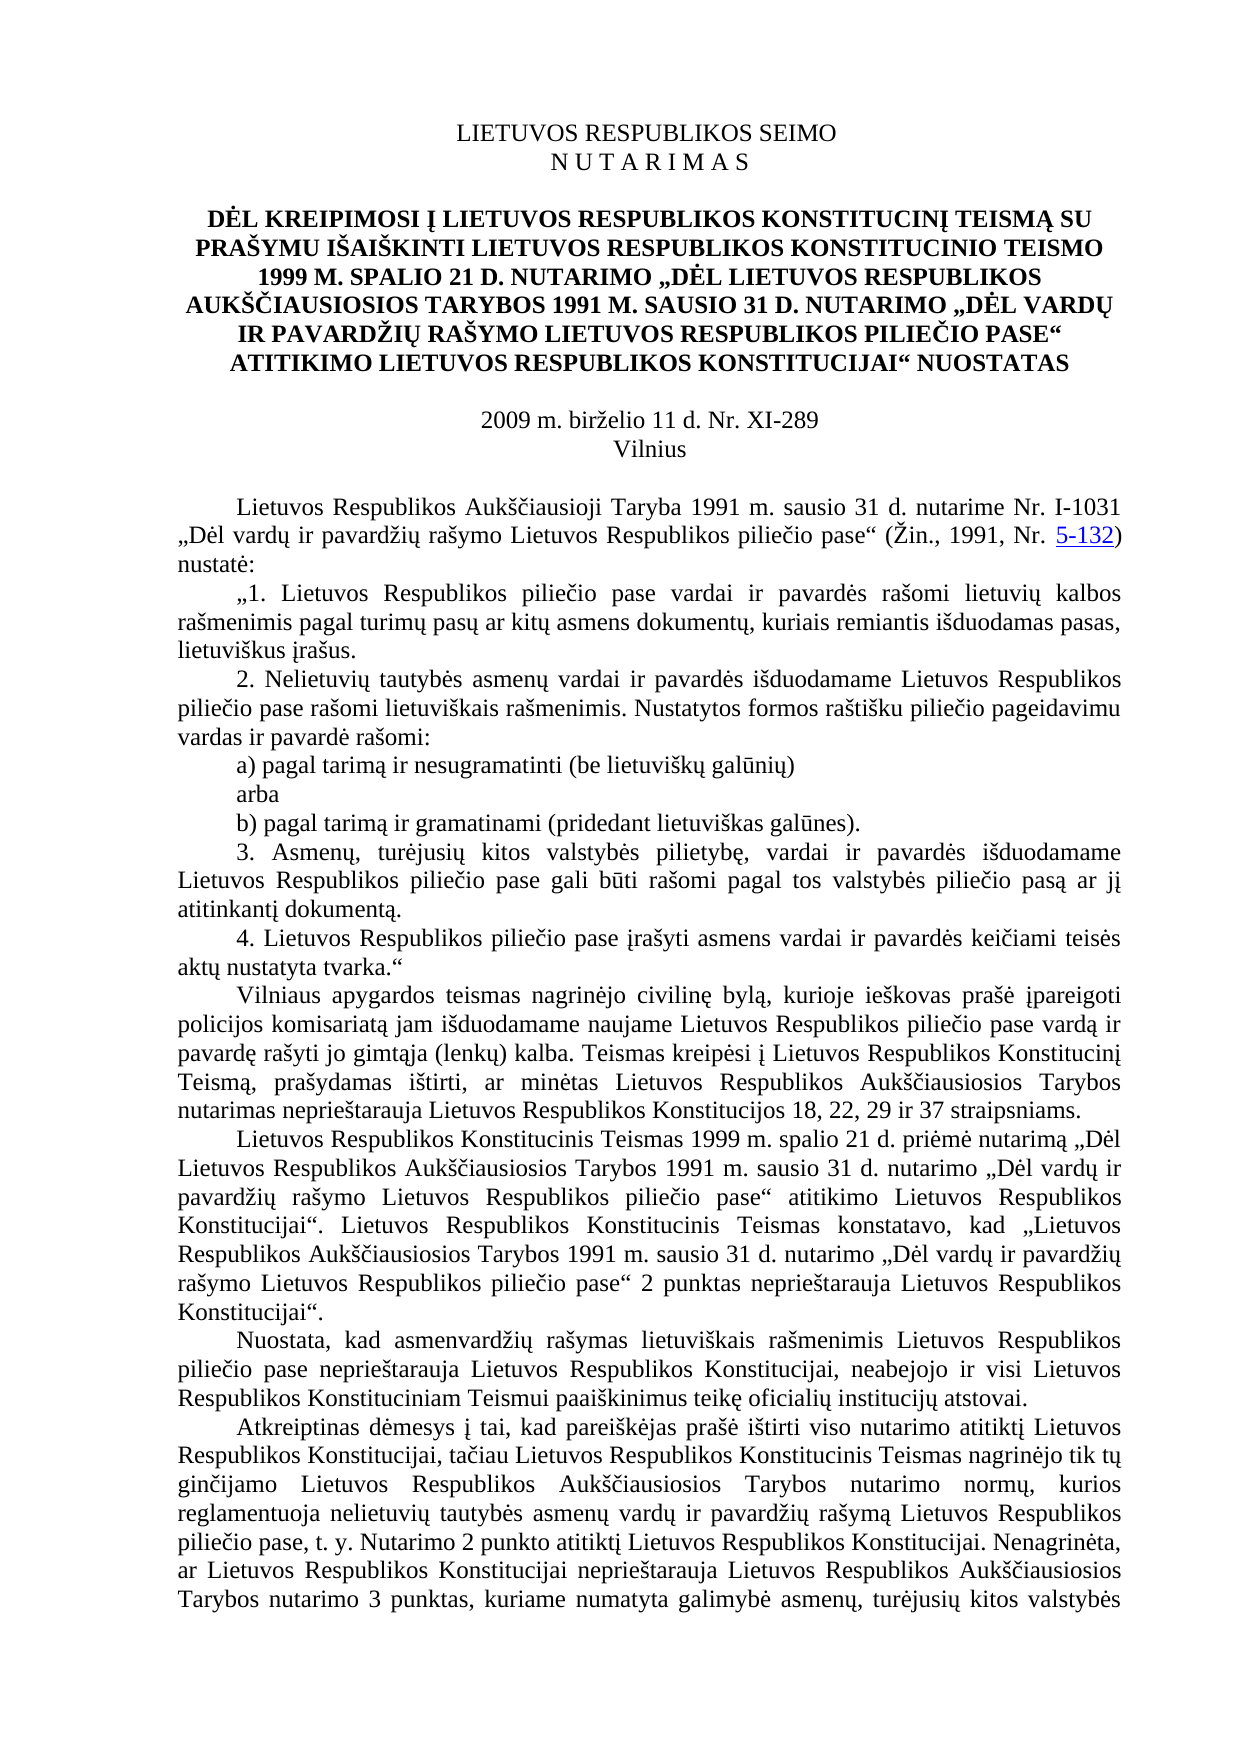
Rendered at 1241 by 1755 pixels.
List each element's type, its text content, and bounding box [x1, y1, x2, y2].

text Atkreiptinas dėmesys į tai, kad pareiškėjas prašė ištirti viso nutarimo atitiktį Lietuvos Respublikos Konstitucijai, tačiau Lietuvos Respublikos Konstitucinis Teismas nagrinėjo tik tų ginčijamo Lietuvos Respublikos Aukščiausiosios Tarybos nutarimo normų, kurios reglamentuoja nelietuvių tautybės asmenų vardų ir pavardžių rašymą Lietuvos Respublikos piliečio pase, t. y. Nutarimo 2 punkto atitiktį Lietuvos Respublikos Konstitucijai. Nenagrinėta, ar Lietuvos Respublikos Konstitucijai neprieštarauja Lietuvos Respublikos Aukščiausiosios Tarybos nutarimo 3 punktas, kuriame numatyta galimybė asmenų, turėjusių kitos valstybės [177, 1412, 1122, 1613]
text arba [177, 779, 1122, 808]
text Lietuvos Respublikos Konstitucinis Teismas 1999 m. spalio 21 d. priėmė nutarimą „Dėl Lietuvos Respublikos Aukščiausiosios Tarybos 1991 m. sausio 31 d. nutarimo „Dėl vardų ir pavardžių rašymo Lietuvos Respublikos piliečio pase“ atitikimo Lietuvos Respublikos Konstitucijai“. Lietuvos Respublikos Konstitucinis Teismas konstatavo, kad „Lietuvos Respublikos Aukščiausiosios Tarybos 1991 m. sausio 31 d. nutarimo „Dėl vardų ir pavardžių rašymo Lietuvos Respublikos piliečio pase“ 2 punktas neprieštarauja Lietuvos Respublikos Konstitucijai“. [177, 1124, 1122, 1326]
text 2. Nelietuvių tautybės asmenų vardai ir pavardės išduodamame Lietuvos Respublikos piliečio pase rašomi lietuviškais rašmenimis. Nustatytos formos raštišku piliečio pageidavimu vardas ir pavardė rašomi: [177, 664, 1122, 751]
text a) pagal tarimą ir nesugramatinti (be lietuviškų galūnių) [177, 751, 1122, 779]
text Vilnius [177, 434, 1122, 463]
text Lietuvos Respublikos Aukščiausioji Taryba 1991 m. sausio 31 d. nutarime Nr. I-1031 „Dėl vardų ir pavardžių rašymo Lietuvos Respublikos piliečio pase“ (Žin., 1991, Nr. 5-132) nustatė: [177, 492, 1122, 578]
text LIETUVOS RESPUBLIKOS SEIMO [177, 118, 1122, 147]
text Nuostata, kad asmenvardžių rašymas lietuviškais rašmenimis Lietuvos Respublikos piliečio pase neprieštarauja Lietuvos Respublikos Konstitucijai, neabejojo ir visi Lietuvos Respublikos Konstituciniam Teismui paaiškinimus teikę oficialių institucijų atstovai. [177, 1326, 1122, 1412]
text DĖL KREIPIMOSI Į LIETUVOS RESPUBLIKOS KONSTITUCINĮ TEISMĄ SU PRAŠYMU IŠAIŠKINTI LIETUVOS RESPUBLIKOS KONSTITUCINIO TEISMO 1999 M. SPALIO 21 D. NUTARIMO „DĖL LIETUVOS RESPUBLIKOS AUKŠČIAUSIOSIOS TARYBOS 1991 M. SAUSIO 31 D. NUTARIMO „DĖL VARDŲ IR PAVARDŽIŲ RAŠYMO LIETUVOS RESPUBLIKOS PILIEČIO PASE“ ATITIKIMO LIETUVOS RESPUBLIKOS KONSTITUCIJAI“ NUOSTATAS [177, 204, 1122, 377]
text 2009 m. birželio 11 d. Nr. XI-289 [177, 406, 1122, 434]
text Vilniaus apygardos teismas nagrinėjo civilinę bylą, kurioje ieškovas prašė įpareigoti policijos komisariatą jam išduodamame naujame Lietuvos Respublikos piliečio pase vardą ir pavardę rašyti jo gimtąja (lenkų) kalba. Teismas kreipėsi į Lietuvos Respublikos Konstitucinį Teismą, prašydamas ištirti, ar minėtas Lietuvos Respublikos Aukščiausiosios Tarybos nutarimas neprieštarauja Lietuvos Respublikos Konstitucijos 18, 22, 29 ir 37 straipsniams. [177, 981, 1122, 1124]
text 3. Asmenų, turėjusių kitos valstybės pilietybę, vardai ir pavardės išduodamame Lietuvos Respublikos piliečio pase gali būti rašomi pagal tos valstybės piliečio pasą ar jį atitinkantį dokumentą. [177, 837, 1122, 923]
text NUTARIMAS [177, 147, 1122, 176]
text „1. Lietuvos Respublikos piliečio pase vardai ir pavardės rašomi lietuvių kalbos rašmenimis pagal turimų pasų ar kitų asmens dokumentų, kuriais remiantis išduodamas pasas, lietuviškus įrašus. [177, 578, 1122, 664]
text 4. Lietuvos Respublikos piliečio pase įrašyti asmens vardai ir pavardės keičiami teisės aktų nustatyta tvarka.“ [177, 923, 1122, 981]
text b) pagal tarimą ir gramatinami (pridedant lietuviškas galūnes). [177, 808, 1122, 837]
